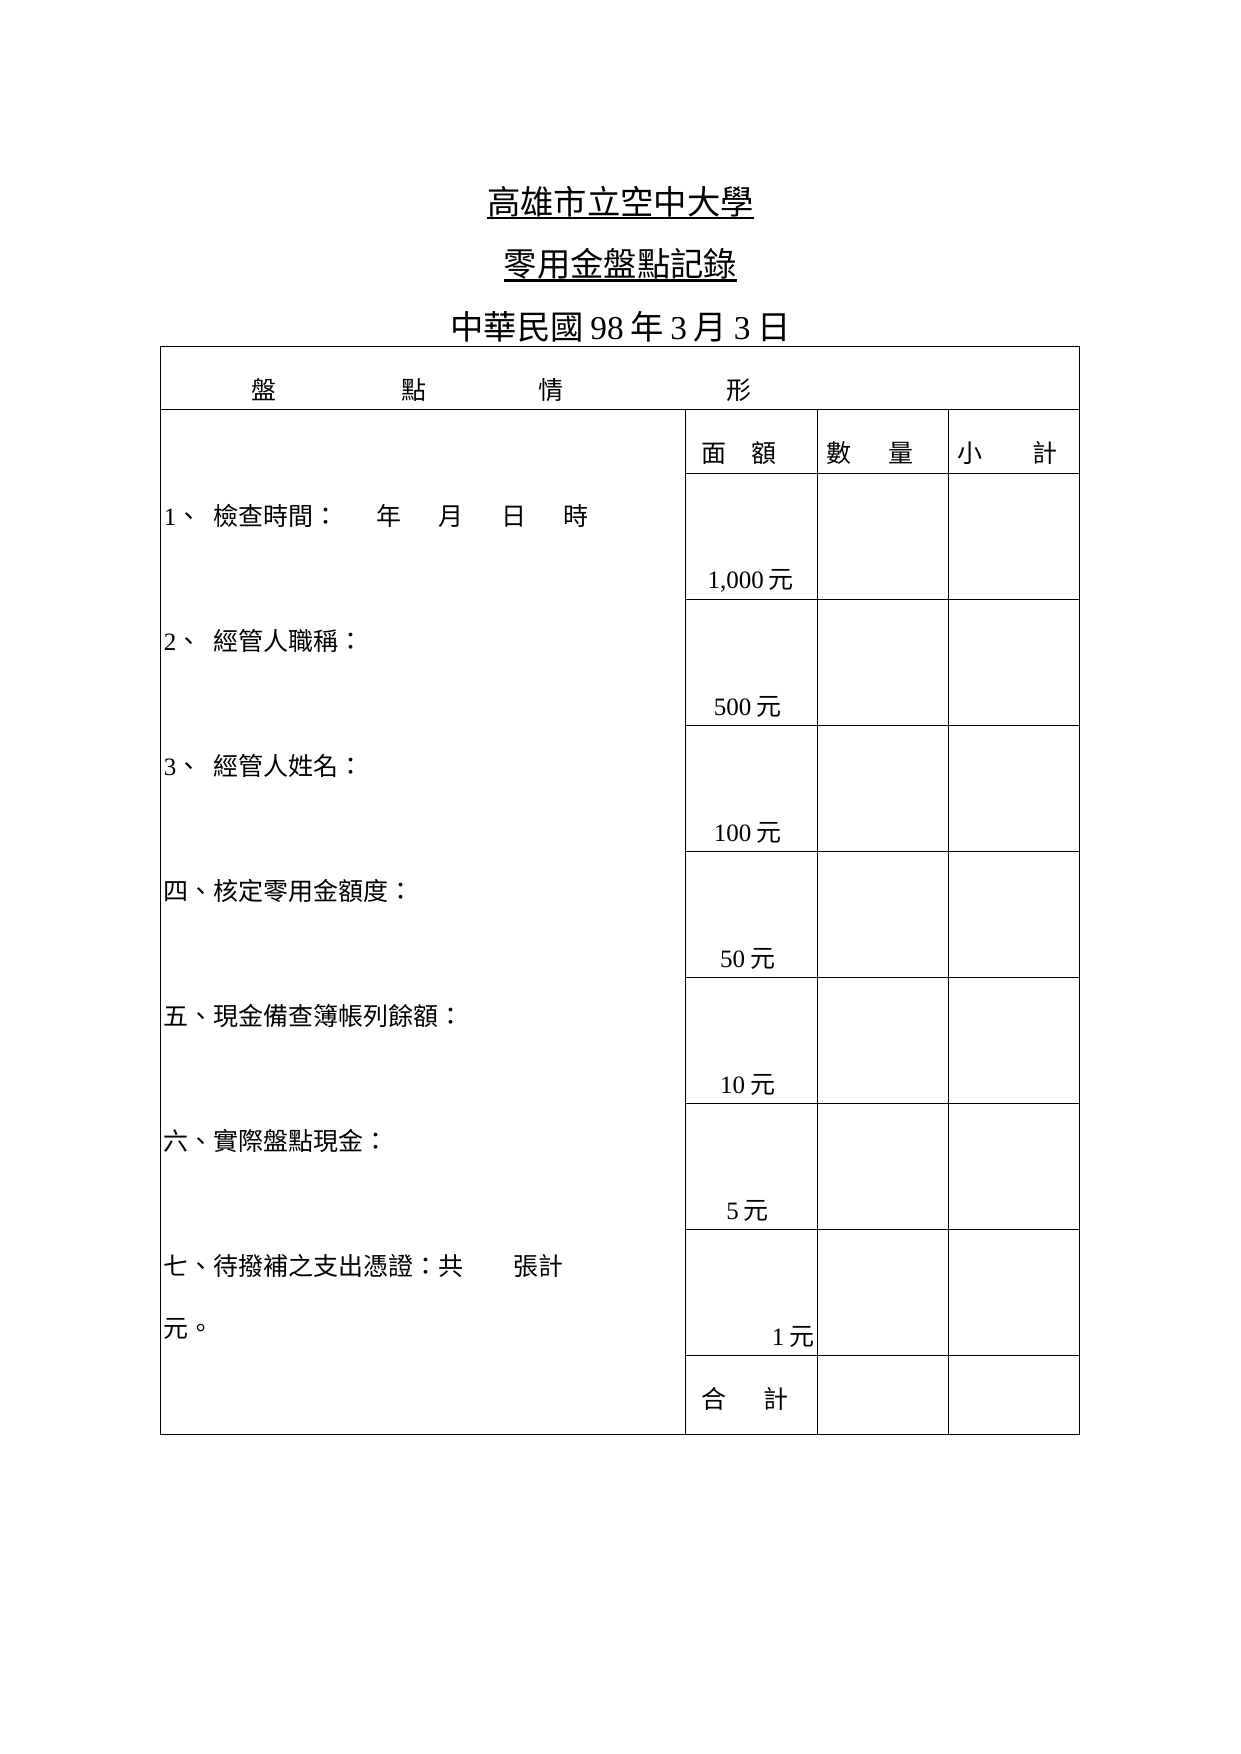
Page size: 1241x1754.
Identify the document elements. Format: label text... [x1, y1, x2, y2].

table_cell [949, 852, 1079, 977]
table_cell 50元 [686, 852, 817, 977]
table_cell [818, 600, 948, 725]
table_cell 1,000元 [686, 474, 817, 599]
table_cell [818, 474, 948, 599]
table_cell [818, 726, 948, 851]
table_cell [949, 600, 1079, 725]
table_cell 1元 [686, 1230, 817, 1355]
table_cell 100元 [686, 726, 817, 851]
table_cell [818, 978, 948, 1103]
table_cell [818, 1356, 948, 1433]
table_cell [818, 1104, 948, 1229]
table_cell [949, 474, 1079, 599]
table_cell 10元 [686, 978, 817, 1103]
table_cell 500元 [686, 600, 817, 725]
table_cell 面 額 [686, 410, 817, 473]
table_cell [949, 1230, 1079, 1355]
table_cell 合 計 [686, 1356, 817, 1433]
table_cell [949, 1356, 1079, 1433]
text 高雄市立空中大學 [187, 158, 1053, 221]
table_header 盤 點 情 形 [161, 347, 1079, 409]
table_cell 小 計 [949, 410, 1079, 473]
table_cell 數 量 [818, 410, 948, 473]
text 中華民國98年3月3日 [187, 283, 1053, 346]
text 零用金盤點記錄 [187, 221, 1053, 283]
table_cell [818, 852, 948, 977]
table_cell 檢查時間： 年 月 日 時 經管人職稱： 經管人姓名： 四、核定零用金額度： 五、現金備查簿帳列餘額： 六、實際盤點現金： 七、待撥補之支出憑證：共 張計 元。 [161, 410, 685, 1433]
table_cell [949, 978, 1079, 1103]
table_cell [949, 1104, 1079, 1229]
table_cell 5元 [686, 1104, 817, 1229]
table_cell [949, 726, 1079, 851]
table_cell [818, 1230, 948, 1355]
